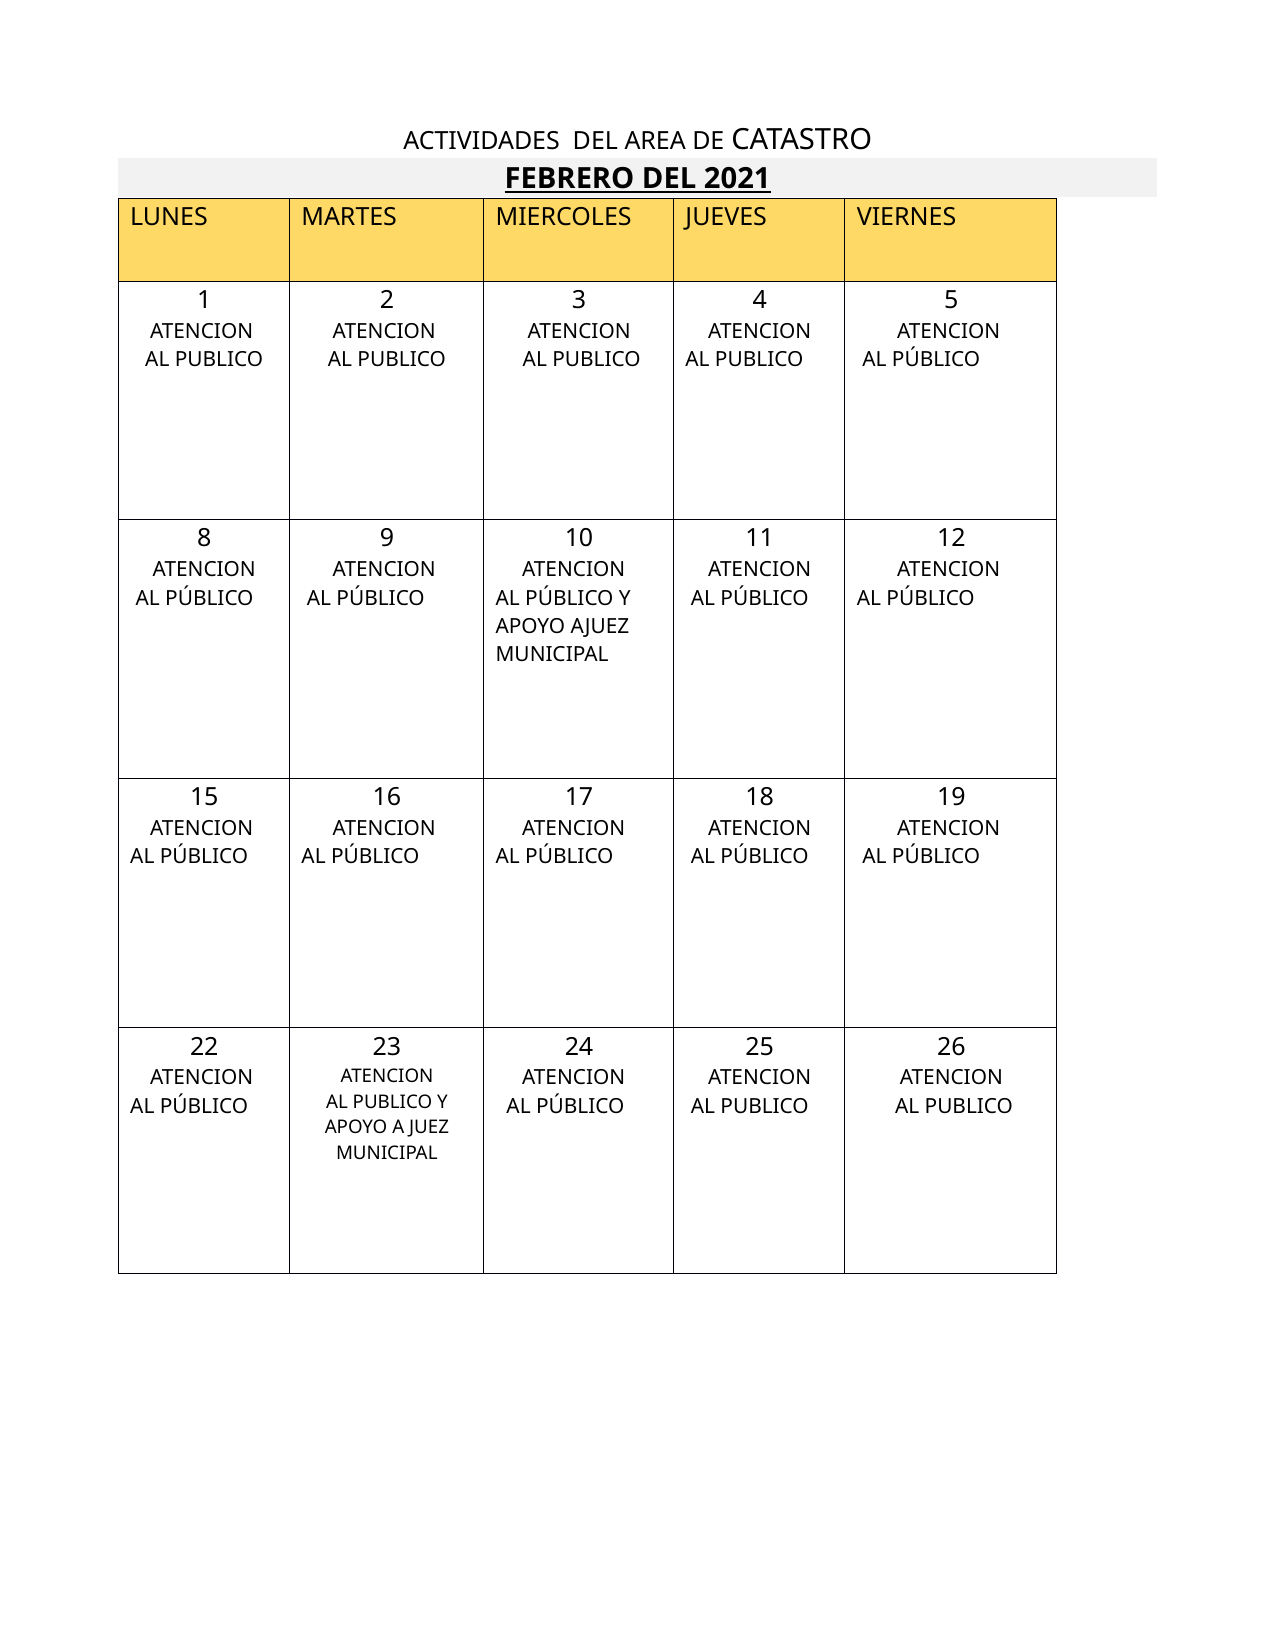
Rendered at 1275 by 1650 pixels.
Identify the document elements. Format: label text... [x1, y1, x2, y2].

table_cell 10 ATENCION AL PÚBLICO Y APOYO AJUEZ MUNICIPAL [484, 520, 673, 778]
table_cell 22 ATENCION AL PÚBLICO [119, 1028, 289, 1273]
table_cell 3 ATENCION AL PUBLICO [484, 282, 673, 519]
table_cell 17 ATENCION AL PÚBLICO [484, 779, 673, 1027]
table_cell 8 ATENCION AL PÚBLICO [119, 520, 289, 778]
table_header JUEVES [674, 199, 844, 281]
table_cell 12 ATENCION AL PÚBLICO [845, 520, 1056, 778]
table_cell 11 ATENCION AL PÚBLICO [674, 520, 844, 778]
table_cell 1 ATENCION AL PUBLICO [119, 282, 289, 519]
table_cell 5 ATENCION AL PÚBLICO [845, 282, 1056, 519]
table_header VIERNES [845, 199, 1056, 281]
table_cell 2 ATENCION AL PUBLICO [290, 282, 483, 519]
table_cell 26 ATENCION AL PUBLICO [845, 1028, 1056, 1273]
text FEBRERO DEL 2021 [118, 158, 1157, 197]
table_cell 16 ATENCION AL PÚBLICO [290, 779, 483, 1027]
table_cell 4 ATENCION AL PUBLICO [674, 282, 844, 519]
table_cell 18 ATENCION AL PÚBLICO [674, 779, 844, 1027]
table_header MARTES [290, 199, 483, 281]
table_cell 24 ATENCION AL PÚBLICO [484, 1028, 673, 1273]
table_header LUNES [119, 199, 289, 281]
table_cell 25 ATENCION AL PUBLICO [674, 1028, 844, 1273]
table_cell 9 ATENCION AL PÚBLICO [290, 520, 483, 778]
text ACTIVIDADES DEL AREA DE CATASTRO [118, 118, 1157, 158]
table_header MIERCOLES [484, 199, 673, 281]
table_cell 23 ATENCION AL PUBLICO Y APOYO A JUEZ MUNICIPAL [290, 1028, 483, 1273]
table_cell 15 ATENCION AL PÚBLICO [119, 779, 289, 1027]
table_cell 19 ATENCION AL PÚBLICO [845, 779, 1056, 1027]
